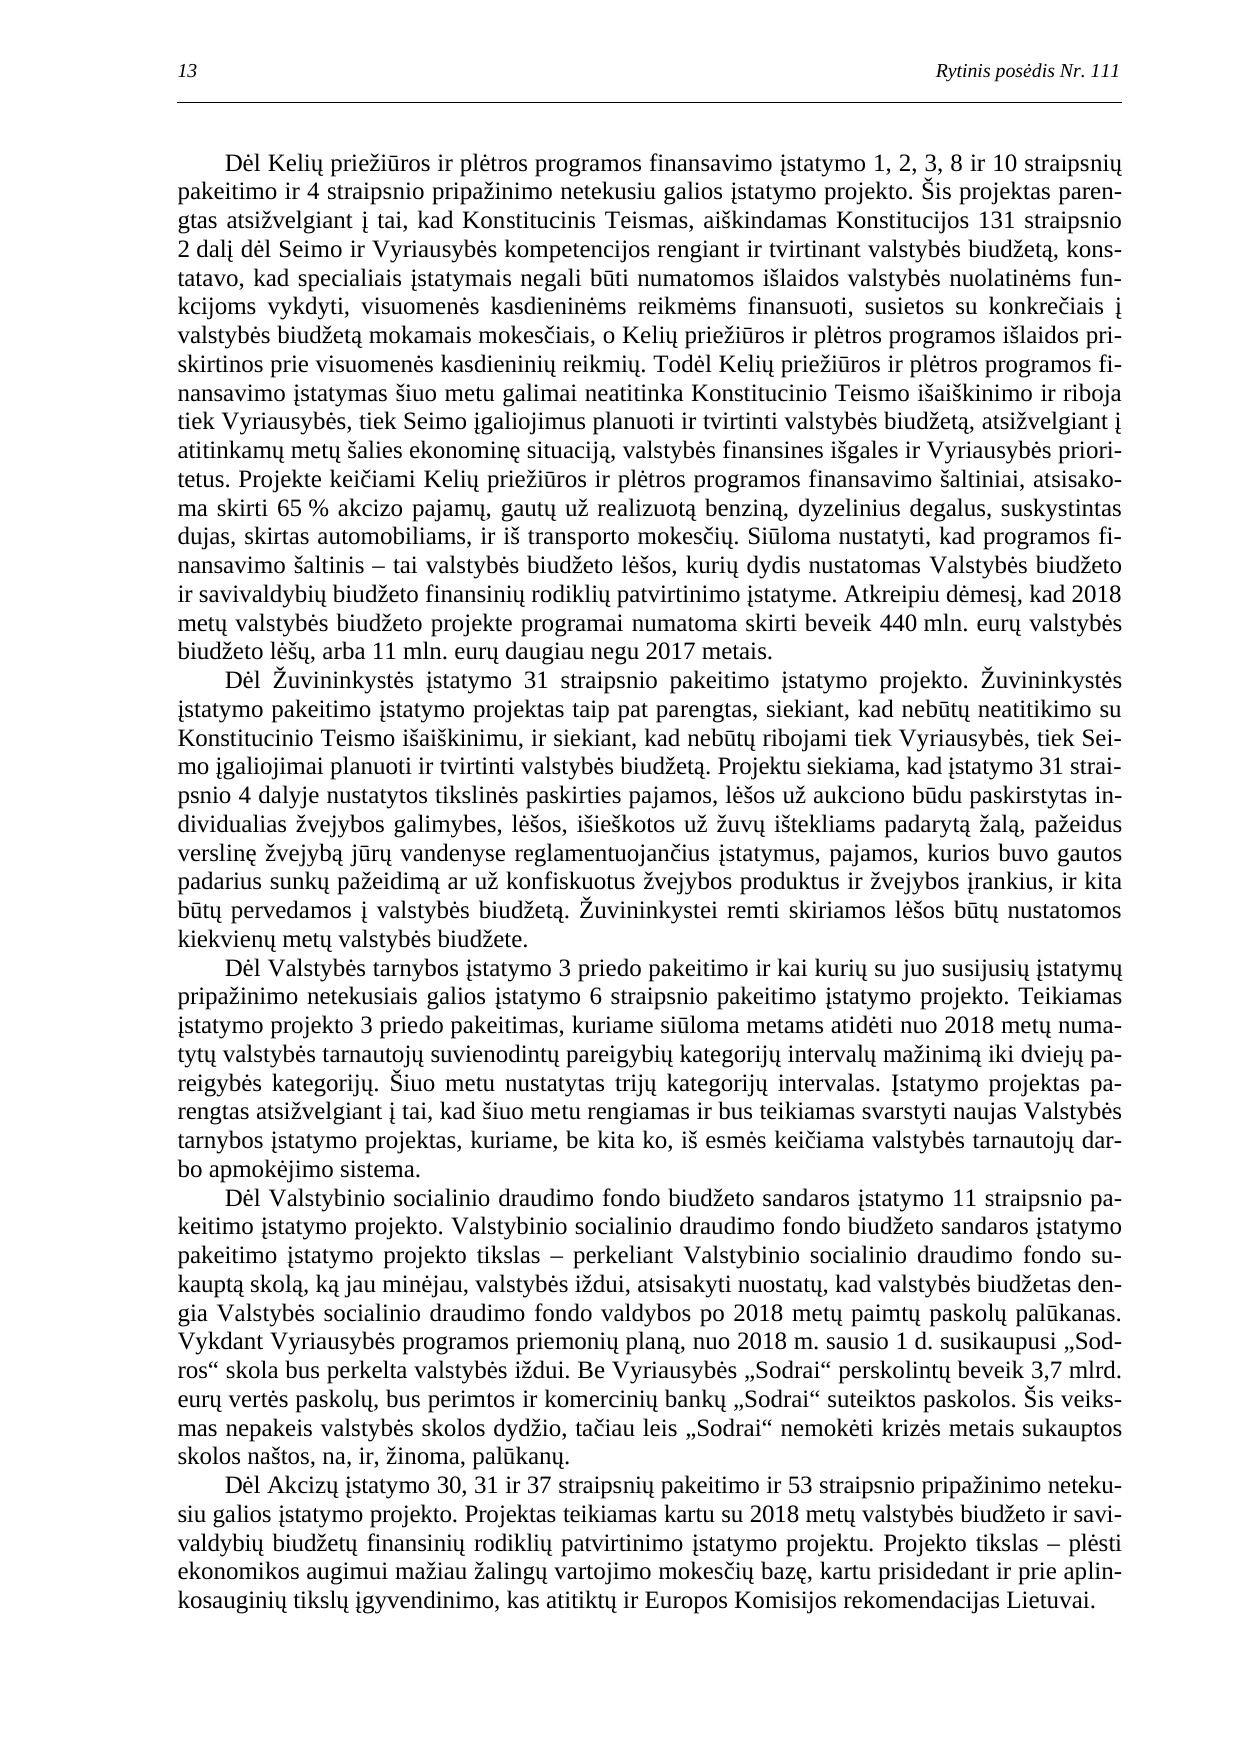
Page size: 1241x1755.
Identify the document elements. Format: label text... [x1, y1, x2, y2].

text Dėl Vals­ty­bės tar­ny­bos įsta­ty­mo 3 prie­do pa­kei­ti­mo ir kai ku­rių su juo su­si­ju­sių įsta­ty­mų pri­pa­ži­ni­mo ne­te­ku­siais ga­lios įsta­ty­mo 6 straips­nio pa­kei­ti­mo įsta­ty­mo pro­jek­to. Tei­kia­mas įsta­ty­mo pro­jek­to 3 prie­do pa­kei­ti­mas, ku­ria­me siū­lo­ma me­tams ati­dė­ti nuo 2018 me­tų nu­ma­ty­tų vals­ty­bės tar­nau­to­jų su­vie­no­din­tų pa­rei­gy­bių ka­te­go­ri­jų in­ter­va­lų ma­ži­ni­mą iki dvie­jų pa­rei­gy­bės ka­te­go­ri­jų. Šiuo me­tu nu­sta­ty­tas tri­jų ka­te­go­ri­jų in­ter­va­las. Įsta­ty­mo pro­jek­tas pa­reng­tas at­si­žvel­giant į tai, kad šiuo me­tu ren­gia­mas ir bus tei­kia­mas svars­ty­ti nau­jas Vals­ty­bės tar­ny­bos įsta­ty­mo pro­jek­tas, ku­ria­me, be ki­ta ko, iš es­mės kei­čia­ma vals­ty­bės tar­nau­to­jų dar­bo ap­mo­kė­ji­mo sis­te­ma. [177, 953, 1122, 1183]
text Dėl Žu­vi­nin­kys­tės įsta­ty­mo 31 straips­nio pa­kei­ti­mo įsta­ty­mo pro­jek­to. Žu­vi­nin­kys­tės įsta­ty­mo pa­kei­ti­mo įsta­ty­mo pro­jek­tas taip pat pa­reng­tas, sie­kiant, kad ne­bū­tų ne­ati­ti­ki­mo su Kon­sti­tu­ci­nio Teis­mo iš­aiš­ki­ni­mu, ir sie­kiant, kad ne­bū­tų ri­bo­ja­mi tiek Vy­riau­sy­bės, tiek Sei­mo įga­lio­ji­mai pla­nuo­ti ir tvir­tin­ti vals­ty­bės biu­dže­tą. Pro­jek­tu sie­kia­ma, kad įsta­ty­mo 31 strai­­ps­nio 4 da­ly­je nu­sta­ty­tos tiks­li­nės pa­skir­ties pa­ja­mos, lė­šos už auk­cio­no bū­du pa­skirs­ty­tas in­di­vi­du­a­lias žve­jy­bos ga­li­my­bes, lė­šos, iš­ieš­ko­tos už žu­vų iš­tek­liams pa­da­ry­tą ža­lą, pa­žei­dus ver­sli­nę žve­jy­bą jū­rų van­de­ny­se reg­la­men­tuo­jan­čius įsta­ty­mus, pa­ja­mos, ku­rios bu­vo gau­tos pa­da­rius sun­kų pa­žei­di­mą ar už kon­fis­kuo­tus žve­jy­bos pro­duk­tus ir žve­jy­bos įran­kius, ir ki­ta bū­tų per­ve­da­mos į vals­ty­bės biu­dže­tą. Žu­vi­nin­kys­tei rem­ti ski­ria­mos lė­šos bū­tų nu­sta­to­mos kiek­vie­nų me­tų vals­ty­bės biu­dže­te. [177, 665, 1122, 953]
text Dėl Ak­ci­zų įsta­ty­mo 30, 31 ir 37 straips­nių pa­kei­ti­mo ir 53 straips­nio pri­pa­ži­ni­mo ne­te­ku­siu ga­lios įsta­ty­mo pro­jek­to. Pro­jek­tas tei­kia­mas kar­tu su 2018 me­tų vals­ty­bės biu­dže­to ir sa­vi­val­dy­bių biu­dže­tų fi­nan­si­nių ro­dik­lių pa­tvir­ti­ni­mo įsta­ty­mo pro­jek­tu. Pro­jek­to tiks­las – plės­ti eko­no­mi­kos au­gi­mui ma­žiau ža­lin­gų var­to­ji­mo mo­kes­čių ba­zę, kar­tu pri­si­de­dant ir prie ap­lin­ko­sau­gi­nių tiks­lų įgy­ven­di­ni­mo, kas ati­tik­tų ir Eu­ro­pos Ko­mi­si­jos re­ko­men­da­ci­jas Lie­tu­vai. [177, 1470, 1122, 1614]
text Dėl Vals­ty­bi­nio so­cia­li­nio drau­di­mo fon­do biu­dže­to san­da­ros įsta­ty­mo 11 straips­nio pa­kei­ti­mo įsta­ty­mo pro­jek­to. Vals­ty­bi­nio so­cia­li­nio drau­di­mo fon­do biu­dže­to san­da­ros įsta­ty­mo pa­kei­ti­mo įsta­ty­mo pro­jek­to tiks­las – per­ke­liant Vals­ty­bi­nio so­cia­li­nio drau­di­mo fon­do su­kaup­tą sko­lą, ką jau mi­nė­jau, vals­ty­bės iž­dui, at­si­sa­ky­ti nuo­sta­tų, kad vals­ty­bės biu­dže­tas den­gia Vals­ty­bės so­cia­li­nio drau­di­mo fon­do val­dy­bos po 2018 me­tų pa­im­tų pa­sko­lų pa­lū­ka­nas. Vyk­dant Vy­riau­sy­bės pro­gra­mos prie­mo­nių pla­ną, nuo 2018 m. sau­sio 1 d. su­si­kau­pu­si „Sod­ros“ sko­la bus per­kel­ta vals­ty­bės iž­dui. Be Vy­riau­sy­bės „Sod­rai“ per­sko­lin­tų be­veik 3,7 mlrd. eu­rų ver­tės pa­sko­lų, bus per­im­tos ir ko­mer­ci­nių ban­kų „Sod­rai“ su­teik­tos pa­sko­los. Šis veiks­mas ne­pa­keis vals­ty­bės sko­los dy­džio, ta­čiau leis „Sod­rai“ ne­mo­kė­ti kri­zės me­tais su­kaup­tos sko­los naš­tos, na, ir, ži­no­ma, pa­lū­ka­nų. [177, 1183, 1122, 1470]
text Dėl Ke­lių prie­žiū­ros ir plėt­ros pro­gra­mos fi­nan­sa­vi­mo įsta­ty­mo 1, 2, 3, 8 ir 10 straips­nių pa­kei­ti­mo ir 4 straips­nio pri­pa­ži­ni­mo ne­te­ku­siu ga­lios įsta­ty­mo pro­jek­to. Šis pro­jek­tas pa­ren­gtas at­si­žvel­giant į tai, kad Kon­sti­tu­ci­nis Teis­mas, aiš­kin­da­mas Kon­sti­tu­ci­jos 131 straips­nio 2 da­lį dėl Sei­mo ir Vy­riau­sy­bės kom­pe­ten­ci­jos ren­giant ir tvir­ti­nant vals­ty­bės biu­dže­tą, kon­s­ta­ta­vo, kad spe­cia­liais įsta­ty­mais ne­ga­li bū­ti nu­ma­to­mos iš­lai­dos vals­ty­bės nuo­la­ti­nėms fun­kci­joms vyk­dy­ti, vi­suo­me­nės kas­die­ni­nėms reik­mėms fi­nan­suo­ti, su­sie­tos su kon­kre­čiais į vals­ty­bės biu­dže­tą mo­ka­mais mo­kes­čiais, o Ke­lių prie­žiū­ros ir plėt­ros pro­gra­mos iš­lai­dos pri­skir­ti­nos prie vi­suo­me­nės kas­die­ni­nių reik­mių. To­dėl Ke­lių prie­žiū­ros ir plėt­ros pro­gra­mos fi­nan­sa­vi­mo įsta­ty­mas šiuo me­tu ga­li­mai ne­ati­tin­ka Kon­sti­tu­ci­nio Teis­mo iš­aiš­ki­ni­mo ir ri­bo­ja tiek Vy­riau­sy­bės, tiek Sei­mo įga­lio­ji­mus pla­nuo­ti ir tvir­tin­ti vals­ty­bės biu­dže­tą, at­si­žvel­giant į ati­tin­ka­mų me­tų ša­lies eko­no­mi­nę si­tu­a­ci­ją, vals­ty­bės fi­nan­si­nes iš­ga­les ir Vy­riau­sy­bės pri­ori­te­tus. Pro­jek­te kei­čia­mi Ke­lių prie­žiū­ros ir plėt­ros pro­gra­mos fi­nan­sa­vi­mo šal­ti­niai, at­si­sa­ko­ma skir­ti 65 % ak­ci­zo pa­ja­mų, gau­tų už re­a­li­zuo­tą ben­zi­ną, dy­ze­li­nius de­ga­lus, su­skys­tin­tas du­jas, skir­tas au­to­mo­bi­liams, ir iš trans­por­to mo­kes­čių. Siū­lo­ma nu­sta­ty­ti, kad pro­gra­mos fi­nan­sa­vi­mo šal­ti­nis – tai vals­ty­bės biu­dže­to lė­šos, ku­rių dy­dis nu­sta­to­mas Vals­ty­bės biu­dže­to ir sa­vi­val­dy­bių biu­dže­to fi­nan­si­nių ro­dik­lių pa­tvir­ti­ni­mo įsta­ty­me. At­krei­piu dė­me­sį, kad 2018 me­tų vals­ty­bės biu­dže­to pro­jek­te pro­gra­mai nu­ma­to­ma skir­ti be­veik 440 mln. eu­rų vals­ty­bės biu­dže­to lė­šų, ar­ba 11 mln. eu­rų dau­giau ne­gu 2017 me­tais. [177, 148, 1122, 665]
